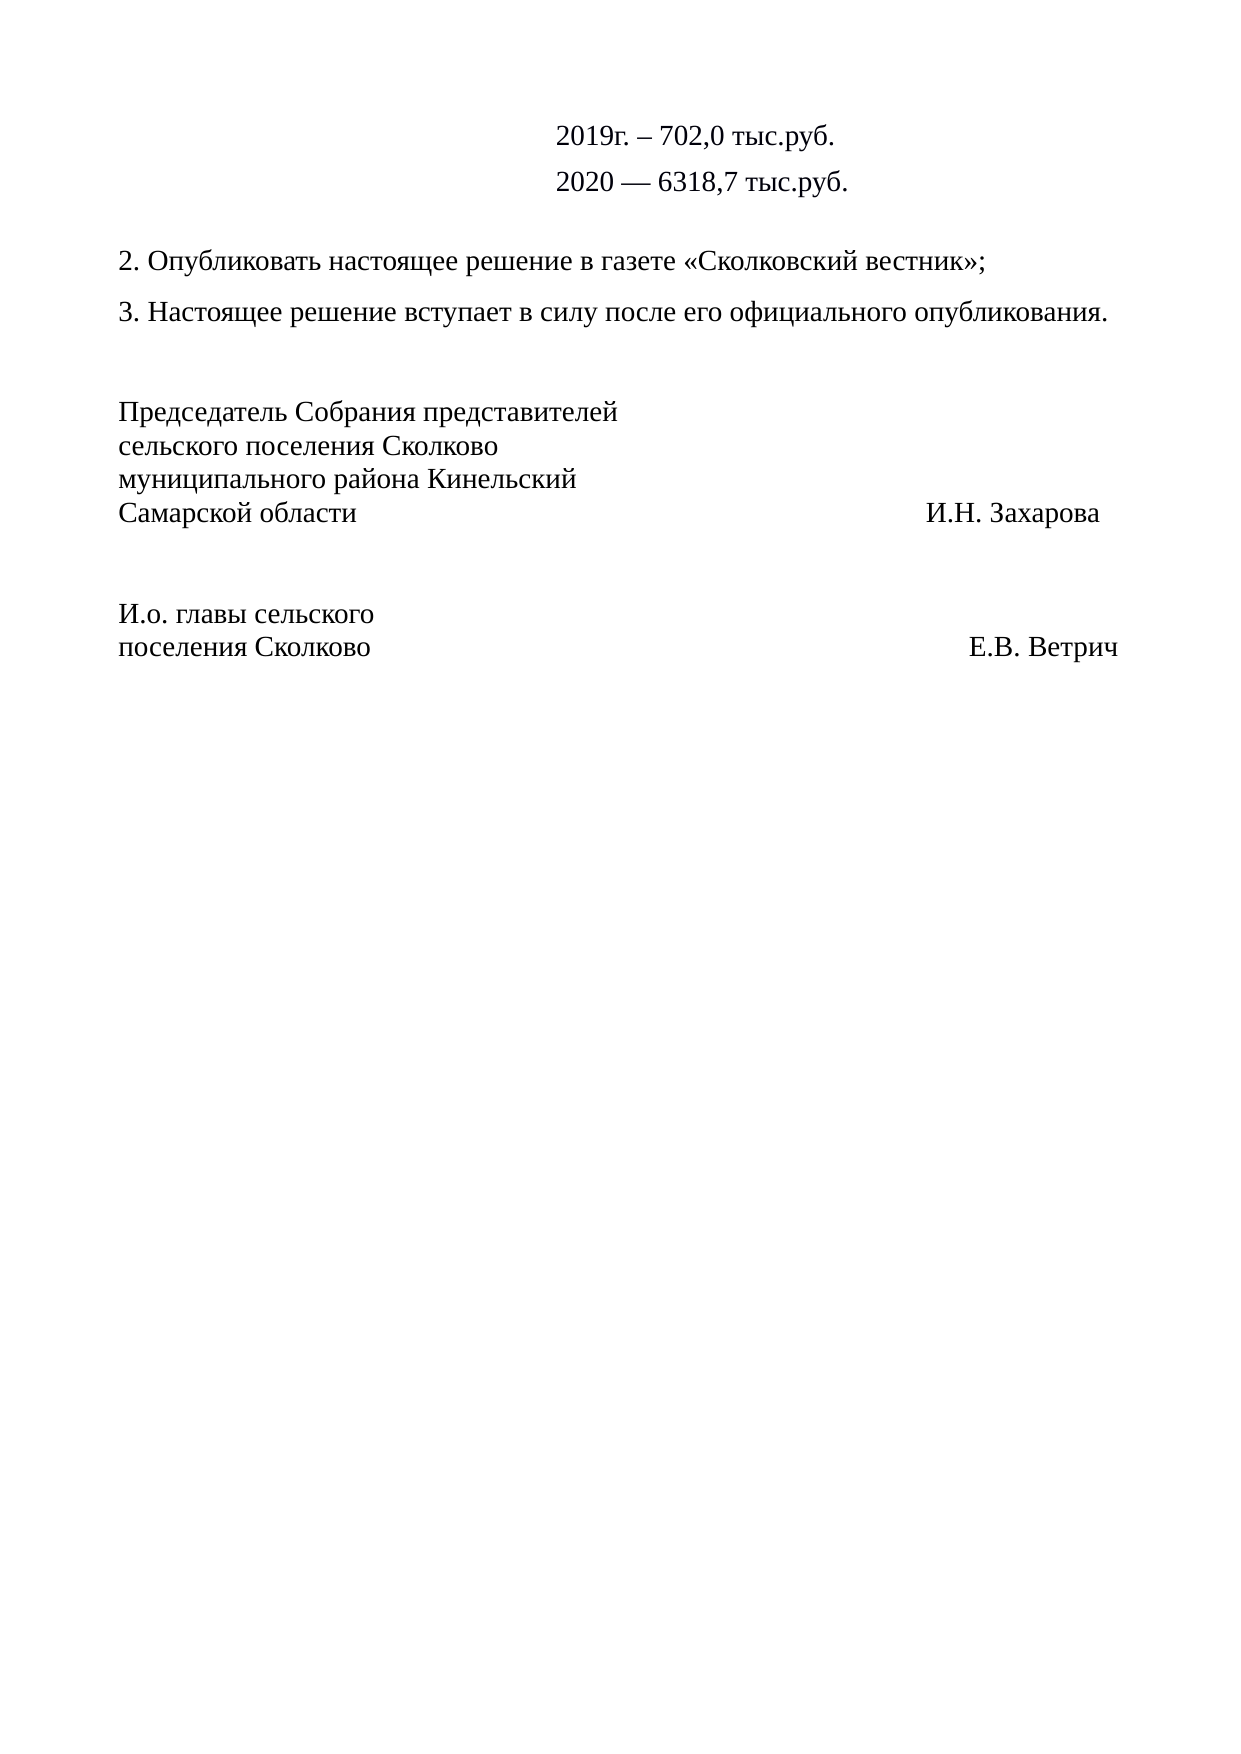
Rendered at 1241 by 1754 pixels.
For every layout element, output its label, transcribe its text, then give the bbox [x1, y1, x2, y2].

text И.о. главы сельского [118, 596, 1152, 629]
text 2019г. – 702,0 тыс.руб. [118, 118, 1152, 152]
text поселения Сколково Е.В. Ветрич [118, 629, 1152, 663]
text Председатель Собрания представителей [118, 394, 1152, 428]
text 3. Настоящее решение вступает в силу после его официального опубликования. [118, 294, 1152, 327]
text муниципального района Кинельский [118, 462, 1152, 495]
text Самарской области И.Н. Захарова [118, 495, 1152, 529]
text 2020 — 6318,7 тыс.руб. [118, 164, 1152, 198]
text 2. Опубликовать настоящее решение в газете «Сколковский вестник»; [118, 243, 1152, 277]
text сельского поселения Сколково [118, 428, 1152, 462]
